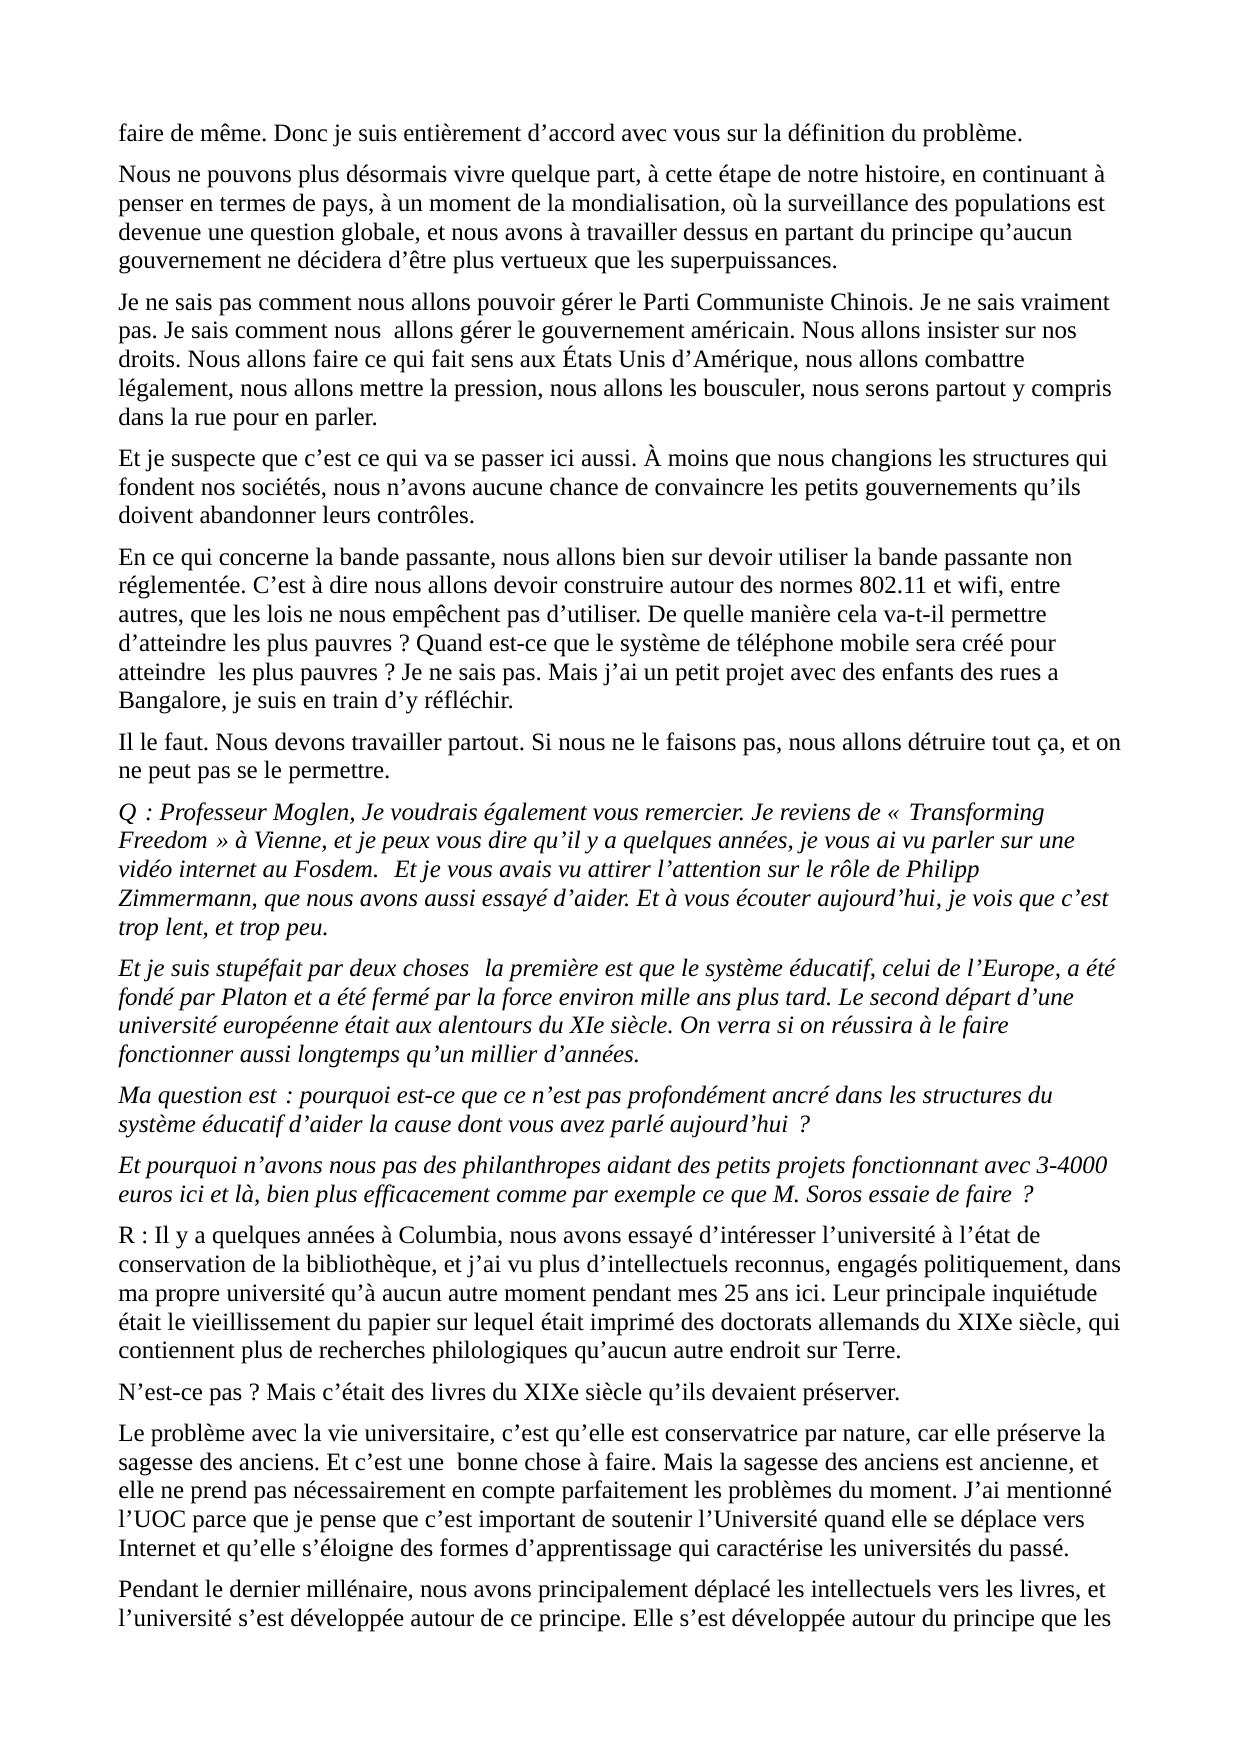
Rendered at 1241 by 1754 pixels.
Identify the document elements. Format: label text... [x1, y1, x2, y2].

text Et je suis stupéfait par deux choses la première est que le système éducatif, celui de l’Europe, a été fondé par Platon et a été fermé par la force environ mille ans plus tard. Le second départ d’une université européenne était aux alentours du XIe siècle. On verra si on réussira à le faire fonctionner aussi longtemps qu’un millier d’années. [118, 953, 1122, 1068]
text Nous ne pouvons plus désormais vivre quelque part, à cette étape de notre histoire, en continuant à penser en termes de pays, à un moment de la mondialisation, où la surveillance des populations est devenue une question globale, et nous avons à travailler dessus en partant du principe qu’aucun gouvernement ne décidera d’être plus vertueux que les superpuissances. [118, 159, 1122, 274]
text En ce qui concerne la bande passante, nous allons bien sur devoir utiliser la bande passante non réglementée. C’est à dire nous allons devoir construire autour des normes 802.11 et wifi, entre autres, que les lois ne nous empêchent pas d’utiliser. De quelle manière cela va-t-il permettre d’atteindre les plus pauvres ? Quand est-ce que le système de téléphone mobile sera créé pour atteindre les plus pauvres ? Je ne sais pas. Mais j’ai un petit projet avec des enfants des rues a Bangalore, je suis en train d’y réfléchir. [118, 542, 1122, 714]
text Pendant le dernier millénaire, nous avons principalement déplacé les intellectuels vers les livres, et l’université s’est développée autour de ce principe. Elle s’est développée autour du principe que les [118, 1574, 1122, 1632]
text Ma question est : pourquoi est-ce que ce n’est pas profondément ancré dans les structures du système éducatif d’aider la cause dont vous avez parlé aujourd’hui ? [118, 1081, 1122, 1138]
text Le problème avec la vie universitaire, c’est qu’elle est conservatrice par nature, car elle préserve la sagesse des anciens. Et c’est une bonne chose à faire. Mais la sagesse des anciens est ancienne, et elle ne prend pas nécessairement en compte parfaitement les problèmes du moment. J’ai mentionné l’UOC parce que je pense que c’est important de soutenir l’Université quand elle se déplace vers Internet et qu’elle s’éloigne des formes d’apprentissage qui caractérise les universités du passé. [118, 1418, 1122, 1562]
text Je ne sais pas comment nous allons pouvoir gérer le Parti Communiste Chinois. Je ne sais vraiment pas. Je sais comment nous allons gérer le gouvernement américain. Nous allons insister sur nos droits. Nous allons faire ce qui fait sens aux États Unis d’Amérique, nous allons combattre légalement, nous allons mettre la pression, nous allons les bousculer, nous serons partout y compris dans la rue pour en parler. [118, 287, 1122, 431]
text Et pourquoi n’avons nous pas des philanthropes aidant des petits projets fonctionnant avec 3-4000 euros ici et là, bien plus efficacement comme par exemple ce que M. Soros essaie de faire ? [118, 1151, 1122, 1208]
text N’est-ce pas ? Mais c’était des livres du XIXe siècle qu’ils devaient préserver. [118, 1377, 1122, 1406]
text faire de même. Donc je suis entièrement d’accord avec vous sur la définition du problème. [118, 118, 1122, 147]
text Et je suspecte que c’est ce qui va se passer ici aussi. À moins que nous changions les structures qui fondent nos sociétés, nous n’avons aucune chance de convaincre les petits gouvernements qu’ils doivent abandonner leurs contrôles. [118, 443, 1122, 529]
text R : Il y a quelques années à Columbia, nous avons essayé d’intéresser l’université à l’état de conservation de la bibliothèque, et j’ai vu plus d’intellectuels reconnus, engagés politiquement, dans ma propre université qu’à aucun autre moment pendant mes 25 ans ici. Leur principale inquiétude était le vieillissement du papier sur lequel était imprimé des doctorats allemands du XIXe siècle, qui contiennent plus de recherches philologiques qu’aucun autre endroit sur Terre. [118, 1221, 1122, 1364]
text Il le faut. Nous devons travailler partout. Si nous ne le faisons pas, nous allons détruire tout ça, et on ne peut pas se le permettre. [118, 727, 1122, 784]
text Q : Professeur Moglen, Je voudrais également vous remercier. Je reviens de « Transforming Freedom » à Vienne, et je peux vous dire qu’il y a quelques années, je vous ai vu parler sur une vidéo internet au Fosdem. Et je vous avais vu attirer l’attention sur le rôle de Philipp Zimmermann, que nous avons aussi essayé d’aider. Et à vous écouter aujourd’hui, je vois que c’est trop lent, et trop peu. [118, 797, 1122, 941]
